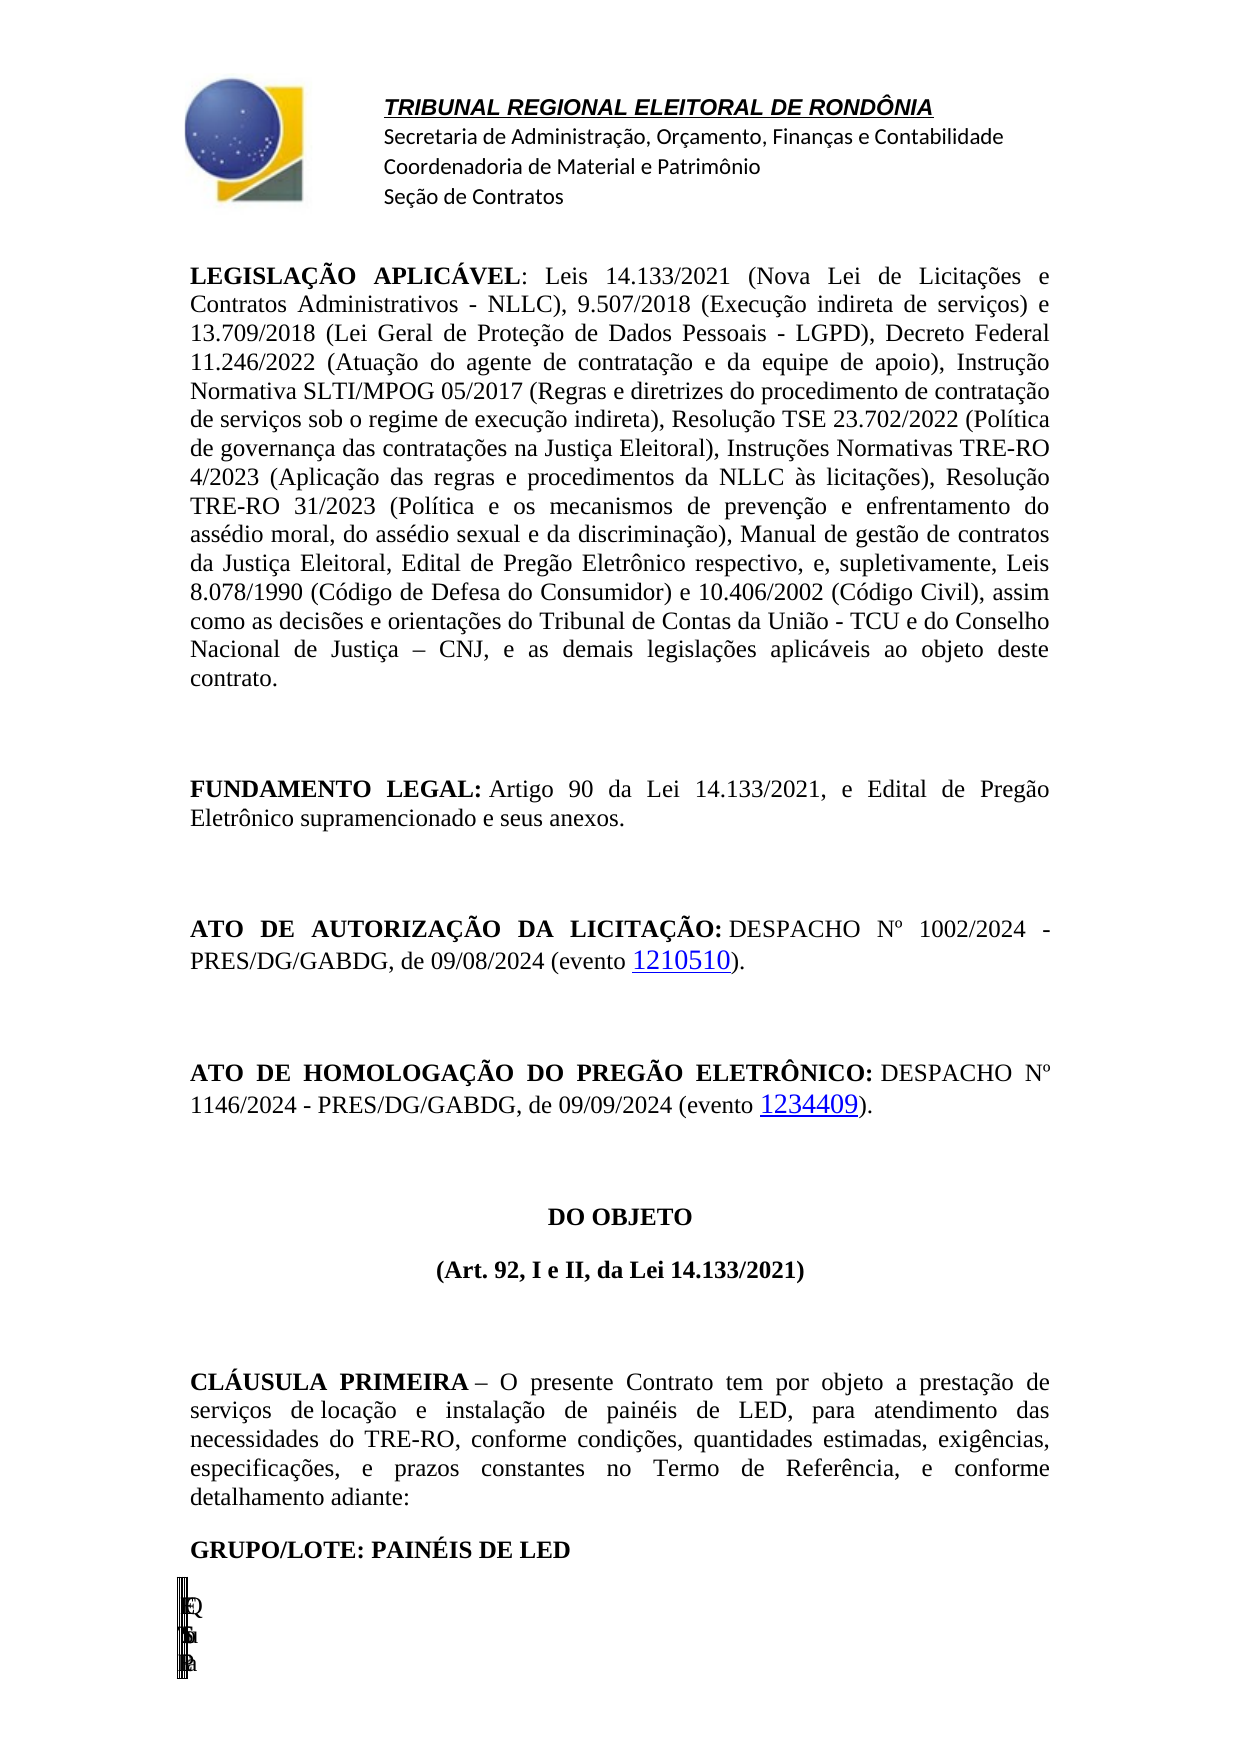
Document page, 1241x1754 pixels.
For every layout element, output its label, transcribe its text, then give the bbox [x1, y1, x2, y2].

text ATO DE AUTORIZAÇÃO DA LICITAÇÃO: DESPACHO Nº 1002/2024 - PRES/DG/GABDG, de 09/08/2024 (evento 1210510). [190, 914, 1051, 976]
text FUNDAMENTO LEGAL: Artigo 90 da Lei 14.133/2021, e Edital de Pregão Eletrônico supramencionado e seus anexos. [190, 774, 1051, 832]
text DO OBJETO [190, 1202, 1051, 1231]
text ATO DE HOMOLOGAÇÃO DO PREGÃO ELETRÔNICO: DESPACHO Nº 1146/2024 - PRES/DG/GABDG, de 09/09/2024 (evento 1234409). [190, 1058, 1051, 1119]
text (Art. 92, I e II, da Lei 14.133/2021) [190, 1256, 1051, 1284]
text CLÁUSULA PRIMEIRA – O presente Contrato tem por objeto a prestação de serviços de locação e instalação de painéis de LED, para atendimento das necessidades do TRE-RO, conforme condições, quantidades estimadas, exigências, especificações, e prazos constantes no Termo de Referência, e conforme detalhamento adiante: [190, 1367, 1051, 1510]
text Grupo/LOTE: PAINÉIS DE LED [190, 1535, 1051, 1564]
text LEGISLAÇÃO APLICÁVEL: Leis 14.133/2021 (Nova Lei de Licitações e Contratos Administrativos - NLLC), 9.507/2018 (Execução indireta de serviços) e 13.709/2018 (Lei Geral de Proteção de Dados Pessoais - LGPD), Decreto Federal 11.246/2022 (Atuação do agente de contratação e da equipe de apoio), Instrução Normativa SLTI/MPOG 05/2017 (Regras e diretrizes do procedimento de contratação de serviços sob o regime de execução indireta), Resolução TSE 23.702/2022 (Política de governança das contratações na Justiça Eleitoral), Instruções Normativas TRE-RO 4/2023 (Aplicação das regras e procedimentos da NLLC às licitações), Resolução TRE-RO 31/2023 (Política e os mecanismos de prevenção e enfrentamento do assédio moral, do assédio sexual e da discriminação), Manual de gestão de contratos da Justiça Eleitoral, Edital de Pregão Eletrônico respectivo, e, supletivamente, Leis 8.078/1990 (Código de Defesa do Consumidor) e 10.406/2002 (Código Civil), assim como as decisões e orientações do Tribunal de Contas da União - TCU e do Conselho Nacional de Justiça – CNJ, e as demais legislações aplicáveis ao objeto deste contrato. [190, 261, 1051, 692]
